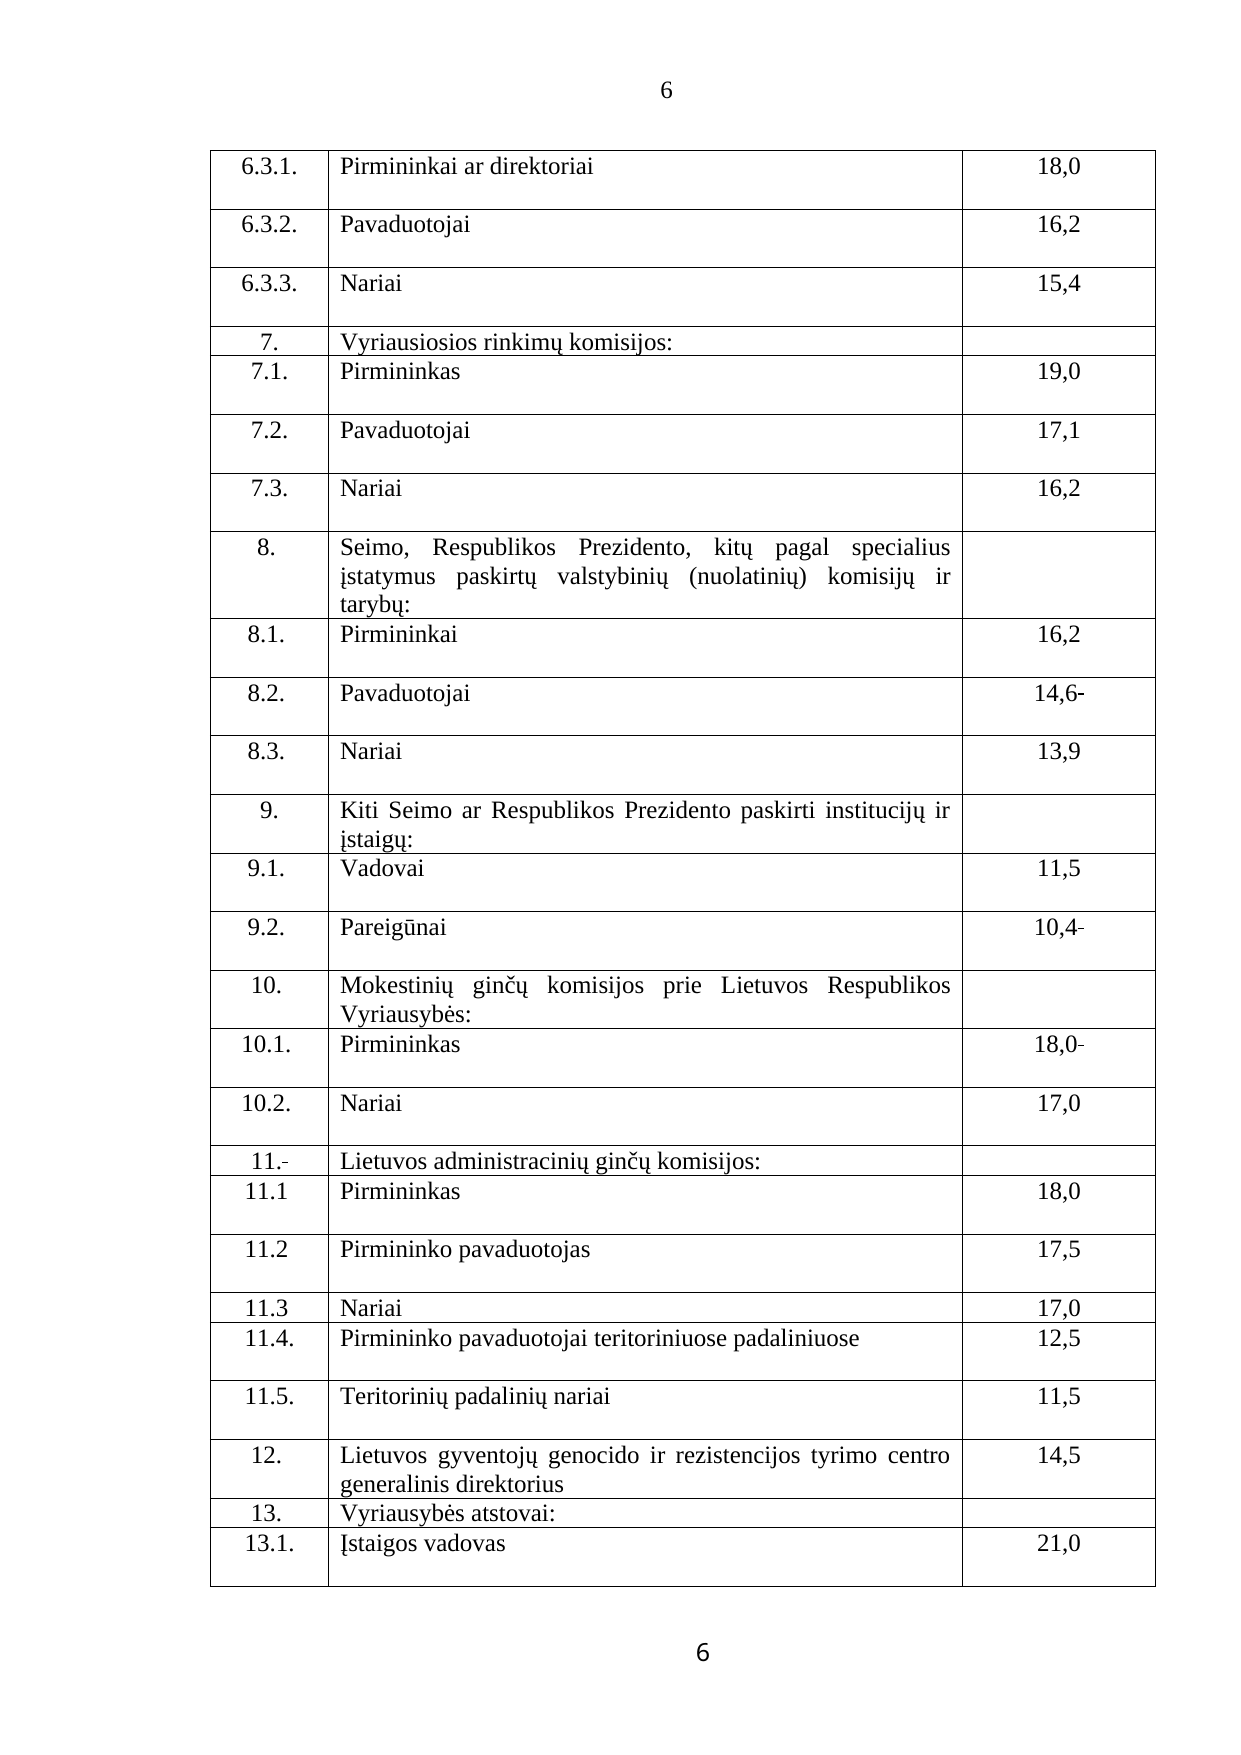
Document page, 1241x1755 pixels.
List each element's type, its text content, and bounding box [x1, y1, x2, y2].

table_cell Pirmininkas [329, 356, 962, 414]
table_cell 19,0 [963, 356, 1155, 414]
table_cell Pirmininko pavaduotojai teritoriniuose padaliniuose [329, 1323, 962, 1380]
table_cell 6.3.2. [211, 210, 328, 267]
table_cell 6.3.3. [211, 268, 328, 326]
table_cell 13.1. [211, 1528, 328, 1586]
table_cell Pareigūnai [329, 912, 962, 969]
table_cell Pirmininko pavaduotojas [329, 1235, 962, 1292]
table_cell 11.3 [211, 1293, 328, 1322]
table_cell Pavaduotojai [329, 415, 962, 472]
table_cell Vyriausybės atstovai: [329, 1499, 962, 1527]
table_cell 7. [211, 327, 328, 355]
table_cell 17,0 [963, 1088, 1155, 1145]
table_cell 9.1. [211, 854, 328, 911]
table_cell Lietuvos administracinių ginčų komisijos: [329, 1146, 962, 1175]
table_cell 18,0 [963, 1176, 1155, 1233]
table_cell Pirmininkas [329, 1029, 962, 1087]
table_cell 16,2 [963, 210, 1155, 267]
table_cell 8.3. [211, 736, 328, 794]
table_cell 18,0 [963, 151, 1155, 208]
table_cell Nariai [329, 736, 962, 794]
table_cell Nariai [329, 474, 962, 531]
table_cell 7.1. [211, 356, 328, 414]
table_cell 7.2. [211, 415, 328, 472]
table_cell 11.1 [211, 1176, 328, 1233]
table_cell 6.3.1. [211, 151, 328, 208]
table_cell [963, 1499, 1155, 1527]
table_cell Seimo, Respublikos Prezidento, kitų pagal specialius įstatymus paskirtų valstybinių (nuolatinių) komisijų ir tarybų: [329, 532, 962, 618]
table_cell Įstaigos vadovas [329, 1528, 962, 1586]
table_cell 10.2. [211, 1088, 328, 1145]
table_cell Vyriausiosios rinkimų komisijos: [329, 327, 962, 355]
table_cell Lietuvos gyventojų genocido ir rezistencijos tyrimo centro generalinis direktorius [329, 1440, 962, 1497]
table_cell 11,5 [963, 1381, 1155, 1439]
table_cell 10. [211, 971, 328, 1028]
table_cell Nariai [329, 268, 962, 326]
table_cell Pirmininkas [329, 1176, 962, 1233]
table_cell Pavaduotojai [329, 210, 962, 267]
table_cell 14,5 [963, 1440, 1155, 1497]
table_cell 12,5 [963, 1323, 1155, 1380]
table_cell 17,1 [963, 415, 1155, 472]
table_cell 17,5 [963, 1235, 1155, 1292]
table_cell 10.1. [211, 1029, 328, 1087]
table_cell 12. [211, 1440, 328, 1497]
table_cell 7.3. [211, 474, 328, 531]
table_cell Nariai [329, 1293, 962, 1322]
table_cell 14,6 [963, 678, 1155, 735]
table_cell [963, 971, 1155, 1028]
table_cell 21,0 [963, 1528, 1155, 1586]
table_cell 16,2 [963, 474, 1155, 531]
table_cell 18,0 [963, 1029, 1155, 1087]
table_cell 17,0 [963, 1293, 1155, 1322]
table_cell 11.5. [211, 1381, 328, 1439]
table_cell Pirmininkai [329, 619, 962, 677]
table_cell Teritorinių padalinių nariai [329, 1381, 962, 1439]
table_cell 13,9 [963, 736, 1155, 794]
table_cell 8.2. [211, 678, 328, 735]
table_cell 8. [211, 532, 328, 618]
table_cell 11.2 [211, 1235, 328, 1292]
table_cell Pirmininkai ar direktoriai [329, 151, 962, 208]
table_cell 11,5 [963, 854, 1155, 911]
table_cell 9.2. [211, 912, 328, 969]
table_cell 11. [211, 1146, 328, 1175]
table_cell 8.1. [211, 619, 328, 677]
table_cell 15,4 [963, 268, 1155, 326]
table_cell Mokestinių ginčų komisijos prie Lietuvos Respublikos Vyriausybės: [329, 971, 962, 1028]
table_cell [963, 795, 1155, 852]
table_cell 9. [211, 795, 328, 852]
table_cell 10,4 [963, 912, 1155, 969]
table_cell [963, 1146, 1155, 1175]
table_cell [963, 327, 1155, 355]
table_cell Kiti Seimo ar Respublikos Prezidento paskirti institucijų ir įstaigų: [329, 795, 962, 852]
table_cell Nariai [329, 1088, 962, 1145]
table_cell [963, 532, 1155, 618]
table_cell 13. [211, 1499, 328, 1527]
table_cell Pavaduotojai [329, 678, 962, 735]
table_cell 16,2 [963, 619, 1155, 677]
table_cell Vadovai [329, 854, 962, 911]
table_cell 11.4. [211, 1323, 328, 1380]
